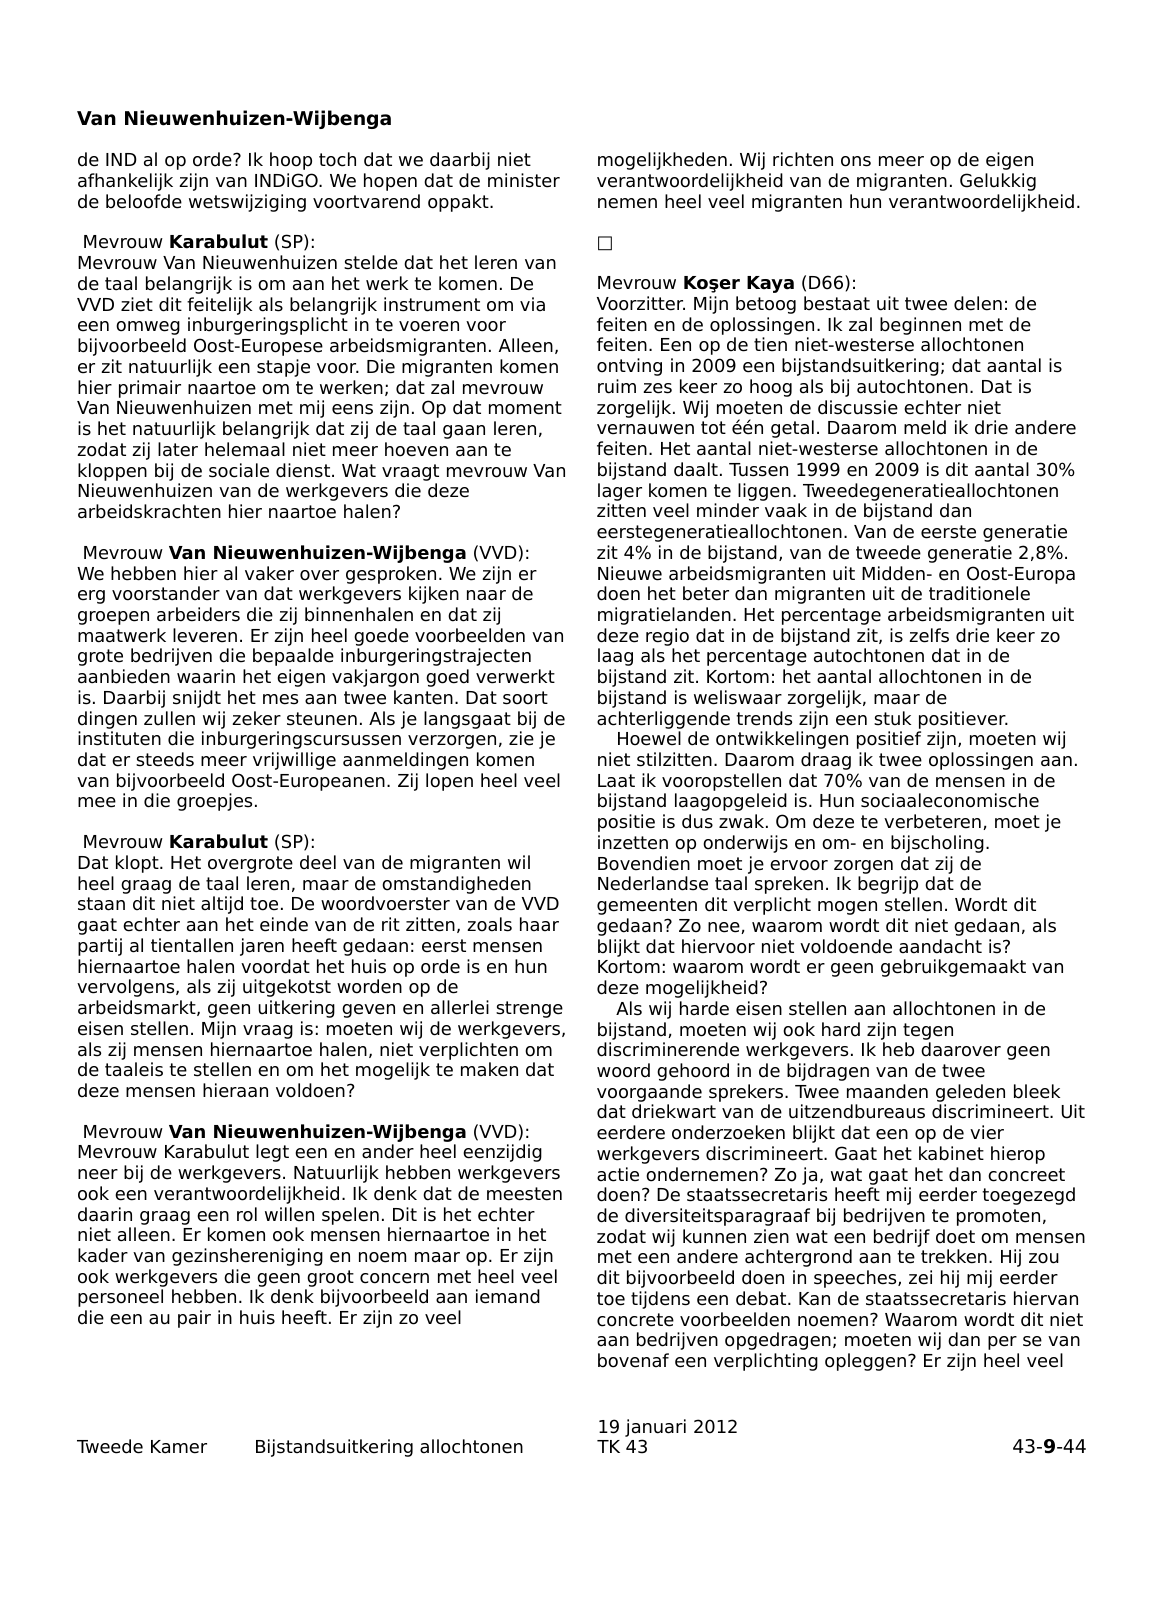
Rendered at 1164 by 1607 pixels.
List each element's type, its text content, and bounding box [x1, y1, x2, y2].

text □ [596, 232, 1087, 253]
text We hebben hier al vaker over gesproken. We zijn er erg voorstander van dat werkgevers kijken naar de groepen arbeiders die zij binnenhalen en dat zij maatwerk leveren. Er zijn heel goede voorbeelden van grote bedrijven die bepaalde inburgeringstrajecten aanbieden waarin het eigen vakjargon goed verwerkt is. Daarbij snijdt het mes aan twee kanten. Dat soort dingen zullen wij zeker steunen. Als je langsgaat bij de instituten die inburgeringscursussen verzorgen, zie je dat er steeds meer vrijwillige aanmeldingen komen van bijvoorbeeld Oost-Europeanen. Zij lopen heel veel mee in die groepjes. [77, 563, 567, 812]
text Mevrouw Van Nieuwenhuizen stelde dat het leren van de taal belangrijk is om aan het werk te komen. De VVD ziet dit feitelijk als belangrijk instrument om via een omweg inburgeringsplicht in te voeren voor bijvoorbeeld Oost-Europese arbeidsmigranten. Alleen, er zit natuurlijk een stapje voor. Die migranten komen hier primair naartoe om te werken; dat zal mevrouw Van Nieuwenhuizen met mij eens zijn. Op dat moment is het natuurlijk belangrijk dat zij de taal gaan leren, zodat zij later helemaal niet meer hoeven aan te kloppen bij de sociale dienst. Wat vraagt mevrouw Van Nieuwenhuizen van de werkgevers die deze arbeidskrachten hier naartoe halen? [77, 253, 567, 523]
text Mevrouw Koşer Kaya (D66): [596, 273, 1087, 294]
text mogelijkheden. Wij richten ons meer op de eigen verantwoordelijkheid van de migranten. Gelukkig nemen heel veel migranten hun verantwoordelijkheid. [596, 150, 1087, 212]
text Hoewel de ontwikkelingen positief zijn, moeten wij niet stilzitten. Daarom draag ik twee oplossingen aan. Laat ik vooropstellen dat 70% van de mensen in de bijstand laagopgeleid is. Hun sociaaleconomische positie is dus zwak. Om deze te verbeteren, moet je inzetten op onderwijs en om- en bijscholing. Bovendien moet je ervoor zorgen dat zij de Nederlandse taal spreken. Ik begrijp dat de gemeenten dit verplicht mogen stellen. Wordt dit gedaan? Zo nee, waarom wordt dit niet gedaan, als blijkt dat hiervoor niet voldoende aandacht is? Kortom: waarom wordt er geen gebruikgemaakt van deze mogelijkheid? [596, 729, 1087, 999]
text Mevrouw Van Nieuwenhuizen-Wijbenga (VVD): [77, 1122, 567, 1142]
text Als wij harde eisen stellen aan allochtonen in de bijstand, moeten wij ook hard zijn tegen discriminerende werkgevers. Ik heb daarover geen woord gehoord in de bijdragen van de twee voorgaande sprekers. Twee maanden geleden bleek dat driekwart van de uitzendbureaus discrimineert. Uit eerdere onderzoeken blijkt dat een op de vier werkgevers discrimineert. Gaat het kabinet hierop actie ondernemen? Zo ja, wat gaat het dan concreet doen? De staatssecretaris heeft mij eerder toegezegd de diversiteitsparagraaf bij bedrijven te promoten, zodat wij kunnen zien wat een bedrijf doet om mensen met een andere achtergrond aan te trekken. Hij zou dit bijvoorbeeld doen in speeches, zei hij mij eerder toe tijdens een debat. Kan de staatssecretaris hiervan concrete voorbeelden noemen? Waarom wordt dit niet aan bedrijven opgedragen; moeten wij dan per se van bovenaf een verplichting opleggen? Er zijn heel veel [596, 999, 1087, 1372]
text Dat klopt. Het overgrote deel van de migranten wil heel graag de taal leren, maar de omstandigheden staan dit niet altijd toe. De woordvoerster van de VVD gaat echter aan het einde van de rit zitten, zoals haar partij al tientallen jaren heeft gedaan: eerst mensen hiernaartoe halen voordat het huis op orde is en hun vervolgens, als zij uitgekotst worden op de arbeidsmarkt, geen uitkering geven en allerlei strenge eisen stellen. Mijn vraag is: moeten wij de werkgevers, als zij mensen hiernaartoe halen, niet verplichten om de taaleis te stellen en om het mogelijk te maken dat deze mensen hieraan voldoen? [77, 853, 567, 1102]
text Mevrouw Karabulut legt een en ander heel eenzijdig neer bij de werkgevers. Natuurlijk hebben werkgevers ook een verantwoordelijkheid. Ik denk dat de meesten daarin graag een rol willen spelen. Dit is het echter niet alleen. Er komen ook mensen hiernaartoe in het kader van gezinshereniging en noem maar op. Er zijn ook werkgevers die geen groot concern met heel veel personeel hebben. Ik denk bijvoorbeeld aan iemand die een au pair in huis heeft. Er zijn zo veel [77, 1142, 567, 1329]
text Voorzitter. Mijn betoog bestaat uit twee delen: de feiten en de oplossingen. Ik zal beginnen met de feiten. Een op de tien niet-westerse allochtonen ontving in 2009 een bijstandsuitkering; dat aantal is ruim zes keer zo hoog als bij autochtonen. Dat is zorgelijk. Wij moeten de discussie echter niet vernauwen tot één getal. Daarom meld ik drie andere feiten. Het aantal niet-westerse allochtonen in de bijstand daalt. Tussen 1999 en 2009 is dit aantal 30% lager komen te liggen. Tweedegeneratieallochtonen zitten veel minder vaak in de bijstand dan eerstegeneratieallochtonen. Van de eerste generatie zit 4% in de bijstand, van de tweede generatie 2,8%. Nieuwe arbeidsmigranten uit Midden- en Oost-Europa doen het beter dan migranten uit de traditionele migratielanden. Het percentage arbeidsmigranten uit deze regio dat in de bijstand zit, is zelfs drie keer zo laag als het percentage autochtonen dat in de bijstand zit. Kortom: het aantal allochtonen in de bijstand is weliswaar zorgelijk, maar de achterliggende trends zijn een stuk positiever. [596, 294, 1087, 729]
text Mevrouw Van Nieuwenhuizen-Wijbenga (VVD): [77, 543, 567, 563]
text Mevrouw Karabulut (SP): [77, 832, 567, 853]
text de IND al op orde? Ik hoop toch dat we daarbij niet afhankelijk zijn van INDiGO. We hopen dat de minister de beloofde wetswijziging voortvarend oppakt. [77, 150, 567, 212]
text Mevrouw Karabulut (SP): [77, 232, 567, 253]
